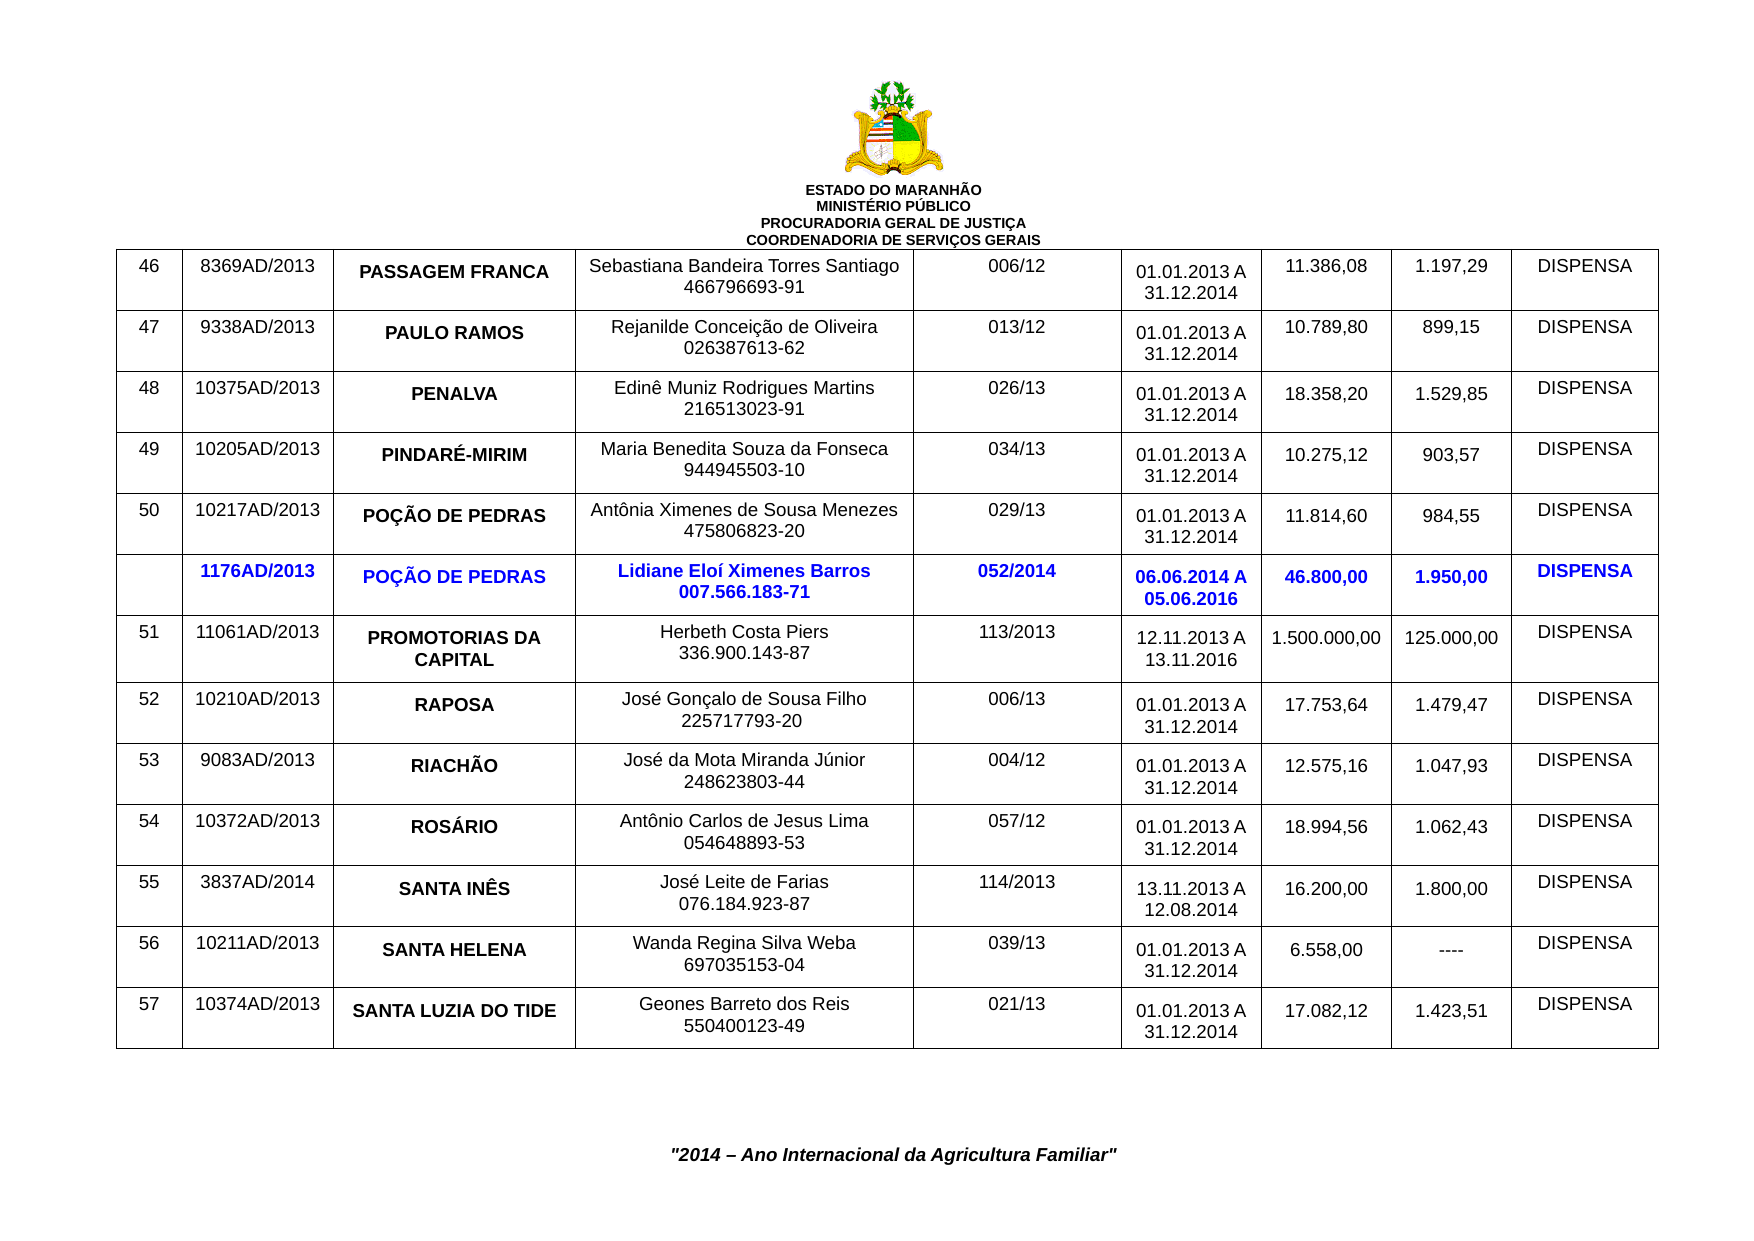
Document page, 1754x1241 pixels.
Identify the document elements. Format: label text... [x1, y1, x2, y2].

table_cell 3837AD/2014 [183, 866, 333, 926]
table_cell 039/13 [914, 927, 1121, 987]
table_cell 11061AD/2013 [183, 616, 333, 682]
table_cell Wanda Regina Silva Weba 697035153-04 [576, 927, 913, 987]
picture [839, 75, 948, 182]
table_cell RAPOSA [334, 683, 575, 743]
table_cell 1.062,43 [1392, 805, 1511, 865]
table_cell 49 [117, 433, 182, 493]
table_cell 10.789,80 [1262, 311, 1391, 371]
table_cell 034/13 [914, 433, 1121, 493]
table_cell 53 [117, 744, 182, 804]
table_cell 1.529,85 [1392, 372, 1511, 432]
table_cell José Leite de Farias 076.184.923-87 [576, 866, 913, 926]
table_cell 01.01.2013 A 31.12.2014 [1122, 927, 1261, 987]
table_cell DISPENSA [1512, 683, 1658, 743]
table_cell 01.01.2013 A 31.12.2014 [1122, 433, 1261, 493]
table_cell 052/2014 [914, 555, 1121, 615]
table_cell 18.358,20 [1262, 372, 1391, 432]
table_cell 57 [117, 988, 182, 1048]
table_cell [117, 555, 182, 615]
table_cell RIACHÃO [334, 744, 575, 804]
table_cell 004/12 [914, 744, 1121, 804]
table_cell 01.01.2013 A 31.12.2014 [1122, 988, 1261, 1048]
table_cell 06.06.2014 A 05.06.2016 [1122, 555, 1261, 615]
table_cell Edinê Muniz Rodrigues Martins 216513023-91 [576, 372, 913, 432]
table_cell DISPENSA [1512, 988, 1658, 1048]
table_cell 8369AD/2013 [183, 250, 333, 309]
table_cell 113/2013 [914, 616, 1121, 682]
table_cell 1.423,51 [1392, 988, 1511, 1048]
table_cell 55 [117, 866, 182, 926]
table_cell 17.082,12 [1262, 988, 1391, 1048]
table_cell PINDARÉ-MIRIM [334, 433, 575, 493]
table_cell 01.01.2013 A 31.12.2014 [1122, 683, 1261, 743]
table_cell PROMOTORIAS DA CAPITAL [334, 616, 575, 682]
table_cell DISPENSA [1512, 433, 1658, 493]
table_cell 13.11.2013 A 12.08.2014 [1122, 866, 1261, 926]
table_cell 11.386,08 [1262, 250, 1391, 309]
table_cell Lidiane Eloí Ximenes Barros 007.566.183-71 [576, 555, 913, 615]
table_cell ---- [1392, 927, 1511, 987]
table_cell José Gonçalo de Sousa Filho 225717793-20 [576, 683, 913, 743]
table_cell 026/13 [914, 372, 1121, 432]
table_cell DISPENSA [1512, 494, 1658, 554]
table_cell Antônio Carlos de Jesus Lima 054648893-53 [576, 805, 913, 865]
table_cell 01.01.2013 A 31.12.2014 [1122, 805, 1261, 865]
table_cell 51 [117, 616, 182, 682]
table_cell 10372AD/2013 [183, 805, 333, 865]
table_cell 006/12 [914, 250, 1121, 309]
table_cell José da Mota Miranda Júnior 248623803-44 [576, 744, 913, 804]
table_cell 10205AD/2013 [183, 433, 333, 493]
table_cell PENALVA [334, 372, 575, 432]
table_cell 9083AD/2013 [183, 744, 333, 804]
table_cell 54 [117, 805, 182, 865]
table_cell 021/13 [914, 988, 1121, 1048]
table_cell SANTA LUZIA DO TIDE [334, 988, 575, 1048]
table_cell Maria Benedita Souza da Fonseca 944945503-10 [576, 433, 913, 493]
table_cell Sebastiana Bandeira Torres Santiago 466796693-91 [576, 250, 913, 309]
table_cell 9338AD/2013 [183, 311, 333, 371]
table_cell 18.994,56 [1262, 805, 1391, 865]
table_cell 125.000,00 [1392, 616, 1511, 682]
table_cell 12.575,16 [1262, 744, 1391, 804]
table_cell DISPENSA [1512, 927, 1658, 987]
table_cell Antônia Ximenes de Sousa Menezes 475806823-20 [576, 494, 913, 554]
table_cell 10210AD/2013 [183, 683, 333, 743]
table_cell DISPENSA [1512, 744, 1658, 804]
table_cell 1.950,00 [1392, 555, 1511, 615]
table_cell 903,57 [1392, 433, 1511, 493]
table_cell DISPENSA [1512, 616, 1658, 682]
table_cell 01.01.2013 A 31.12.2014 [1122, 372, 1261, 432]
table_cell 1176AD/2013 [183, 555, 333, 615]
table_cell SANTA HELENA [334, 927, 575, 987]
table_cell 47 [117, 311, 182, 371]
table_cell 013/12 [914, 311, 1121, 371]
table_cell 01.01.2013 A 31.12.2014 [1122, 250, 1261, 309]
table_cell 46 [117, 250, 182, 309]
table_cell PASSAGEM FRANCA [334, 250, 575, 309]
table_cell SANTA INÊS [334, 866, 575, 926]
table_cell 1.047,93 [1392, 744, 1511, 804]
table_cell 12.11.2013 A 13.11.2016 [1122, 616, 1261, 682]
table_cell DISPENSA [1512, 311, 1658, 371]
table_cell 01.01.2013 A 31.12.2014 [1122, 744, 1261, 804]
table_cell 1.479,47 [1392, 683, 1511, 743]
table_cell 114/2013 [914, 866, 1121, 926]
table_cell 1.500.000,00 [1262, 616, 1391, 682]
table_cell DISPENSA [1512, 866, 1658, 926]
table_cell 10211AD/2013 [183, 927, 333, 987]
table_cell DISPENSA [1512, 555, 1658, 615]
table_cell 56 [117, 927, 182, 987]
table_cell Geones Barreto dos Reis 550400123-49 [576, 988, 913, 1048]
table_cell 10374AD/2013 [183, 988, 333, 1048]
table_cell Herbeth Costa Piers 336.900.143-87 [576, 616, 913, 682]
table_cell 48 [117, 372, 182, 432]
table_cell PAULO RAMOS [334, 311, 575, 371]
table_cell 10217AD/2013 [183, 494, 333, 554]
table_cell 029/13 [914, 494, 1121, 554]
table_cell 1.800,00 [1392, 866, 1511, 926]
table_cell POÇÃO DE PEDRAS [334, 555, 575, 615]
table_cell 01.01.2013 A 31.12.2014 [1122, 311, 1261, 371]
table_cell 10.275,12 [1262, 433, 1391, 493]
table_cell 46.800,00 [1262, 555, 1391, 615]
table_cell DISPENSA [1512, 805, 1658, 865]
table_cell 006/13 [914, 683, 1121, 743]
table_cell POÇÃO DE PEDRAS [334, 494, 575, 554]
table_cell 899,15 [1392, 311, 1511, 371]
table_cell 6.558,00 [1262, 927, 1391, 987]
table_cell 10375AD/2013 [183, 372, 333, 432]
table_cell 1.197,29 [1392, 250, 1511, 309]
table_cell DISPENSA [1512, 250, 1658, 309]
table_cell 01.01.2013 A 31.12.2014 [1122, 494, 1261, 554]
table_cell 984,55 [1392, 494, 1511, 554]
table_cell 11.814,60 [1262, 494, 1391, 554]
table_cell 057/12 [914, 805, 1121, 865]
table_cell ROSÁRIO [334, 805, 575, 865]
table_cell 16.200,00 [1262, 866, 1391, 926]
table_cell Rejanilde Conceição de Oliveira 026387613-62 [576, 311, 913, 371]
table_cell DISPENSA [1512, 372, 1658, 432]
table_cell 52 [117, 683, 182, 743]
table_cell 50 [117, 494, 182, 554]
table_cell 17.753,64 [1262, 683, 1391, 743]
